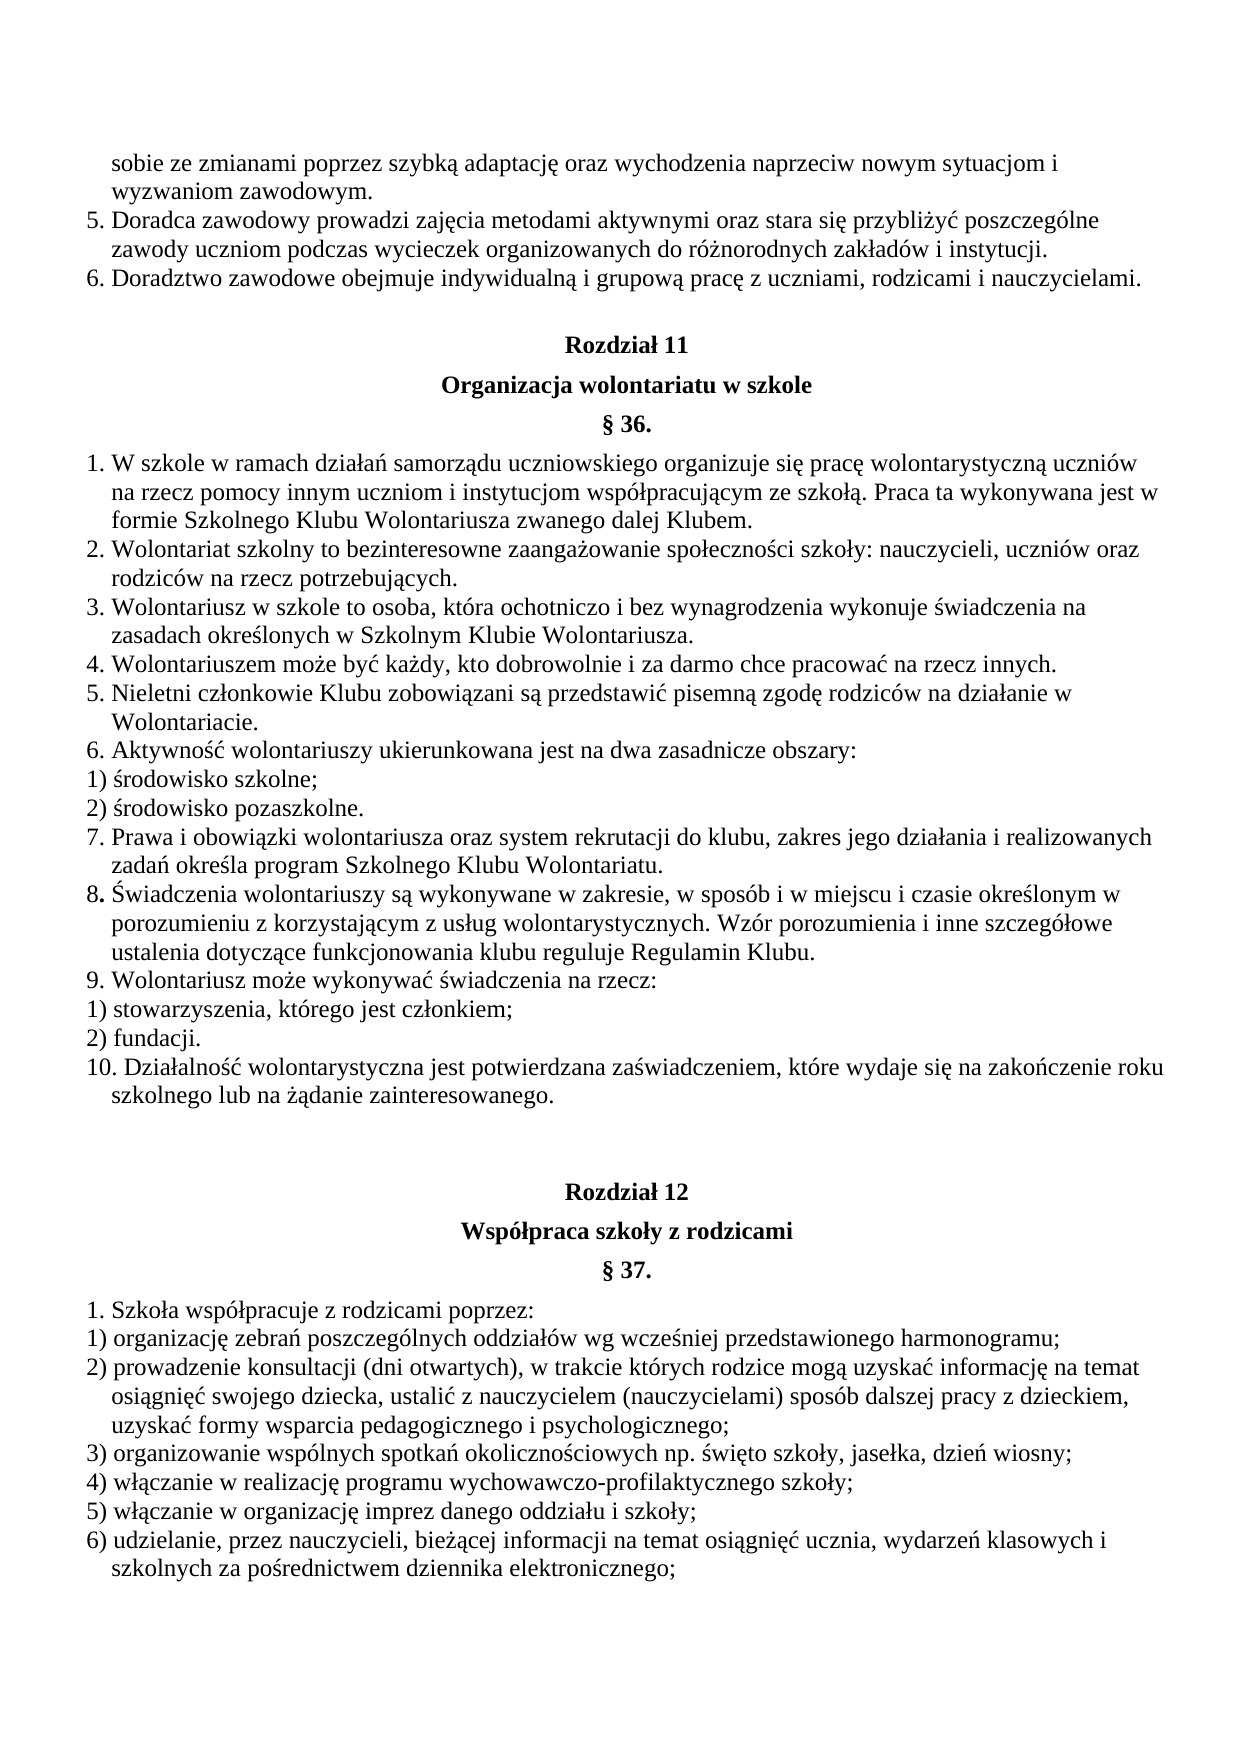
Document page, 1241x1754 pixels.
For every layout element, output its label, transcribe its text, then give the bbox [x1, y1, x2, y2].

list 5. Nieletni członkowie Klubu zobowiązani są przedstawić pisemną zgodę rodziców na działanie w [86, 678, 1167, 707]
list 8. Świadczenia wolontariuszy są wykonywane w zakresie, w sposób i w miejscu i czasie określonym w [86, 879, 1167, 908]
text 3) organizowanie wspólnych spotkań okolicznościowych np. święto szkoły, jasełka, dzień wiosny; [86, 1438, 1167, 1467]
list 1) środowisko szkolne; [86, 764, 1167, 793]
list szkolnego lub na żądanie zainteresowanego. [86, 1081, 1167, 1109]
list zasadach określonych w Szkolnym Klubie Wolontariusza. [86, 621, 1167, 649]
list Wolontariacie. 6. Aktywność wolontariuszy ukierunkowana jest na dwa zasadnicze obszary: [86, 707, 1167, 764]
list 1. W szkole w ramach działań samorządu uczniowskiego organizuje się pracę wolontarystyczną uczniów [86, 448, 1167, 477]
list Organizacja wolontariatu w szkole [86, 370, 1167, 398]
text 4) włączanie w realizację programu wychowawczo-profilaktycznego szkoły; [86, 1467, 1167, 1496]
list 7. Prawa i obowiązki wolontariusza oraz system rekrutacji do klubu, zakres jego działania i realizowanych [86, 822, 1167, 851]
text uzyskać formy wsparcia pedagogicznego i psychologicznego; [86, 1410, 1167, 1438]
text zawody uczniom podczas wycieczek organizowanych do różnorodnych zakładów i instytucji. [86, 234, 1167, 263]
text 6) udzielanie, przez nauczycieli, bieżącej informacji na temat osiągnięć ucznia, wydarzeń klasowych i [86, 1525, 1167, 1553]
text 1. Szkoła współpracuje z rodzicami poprzez: [86, 1295, 1167, 1323]
text szkolnych za pośrednictwem dziennika elektronicznego; [86, 1553, 1167, 1582]
text sobie ze zmianami poprzez szybką adaptację oraz wychodzenia naprzeciw nowym sytuacjom i [86, 148, 1167, 176]
list Rozdział 11 [86, 331, 1167, 359]
list 3. Wolontariusz w szkole to osoba, która ochotniczo i bez wynagrodzenia wykonuje świadczenia na [86, 592, 1167, 621]
list porozumieniu z korzystającym z usług wolontarystycznych. Wzór porozumienia i inne szczegółowe [86, 908, 1167, 937]
text 2) prowadzenie konsultacji (dni otwartych), w trakcie których rodzice mogą uzyskać informację na temat [86, 1352, 1167, 1381]
list 1) stowarzyszenia, którego jest członkiem; [86, 994, 1167, 1023]
text 1) organizację zebrań poszczególnych oddziałów wg wcześniej przedstawionego harmonogramu; [86, 1323, 1167, 1352]
list 2) środowisko pozaszkolne. [86, 793, 1167, 822]
list ustalenia dotyczące funkcjonowania klubu reguluje Regulamin Klubu. [86, 937, 1167, 966]
list rodziców na rzecz potrzebujących. [86, 563, 1167, 592]
list na rzecz pomocy innym uczniom i instytucjom współpracującym ze szkołą. Praca ta wykonywana jest w [86, 477, 1167, 506]
list formie Szkolnego Klubu Wolontariusza zwanego dalej Klubem. [86, 506, 1167, 534]
text wyzwaniom zawodowym. [86, 176, 1167, 205]
list 2. Wolontariat szkolny to bezinteresowne zaangażowanie społeczności szkoły: nauczycieli, uczniów oraz [86, 534, 1167, 563]
list § 36. [86, 409, 1167, 438]
list zadań określa program Szkolnego Klubu Wolontariatu. [86, 851, 1167, 879]
text 5) włączanie w organizację imprez danego oddziału i szkoły; [86, 1496, 1167, 1525]
list 2) fundacji. [86, 1023, 1167, 1052]
text 6. Doradztwo zawodowe obejmuje indywidualną i grupową pracę z uczniami, rodzicami i nauczycielami. [86, 263, 1167, 291]
text osiągnięć swojego dziecka, ustalić z nauczycielem (nauczycielami) sposób dalszej pracy z dzieckiem, [86, 1381, 1167, 1410]
text 5. Doradca zawodowy prowadzi zajęcia metodami aktywnymi oraz stara się przybliżyć poszczególne [86, 205, 1167, 234]
list Rozdział 12 [86, 1177, 1167, 1206]
list 4. Wolontariuszem może być każdy, kto dobrowolnie i za darmo chce pracować na rzecz innych. [86, 649, 1167, 678]
list § 37. [86, 1256, 1167, 1284]
list Współpraca szkoły z rodzicami [86, 1216, 1167, 1245]
list 10. Działalność wolontarystyczna jest potwierdzana zaświadczeniem, które wydaje się na zakończenie roku [86, 1052, 1167, 1081]
list 9. Wolontariusz może wykonywać świadczenia na rzecz: [86, 966, 1167, 994]
